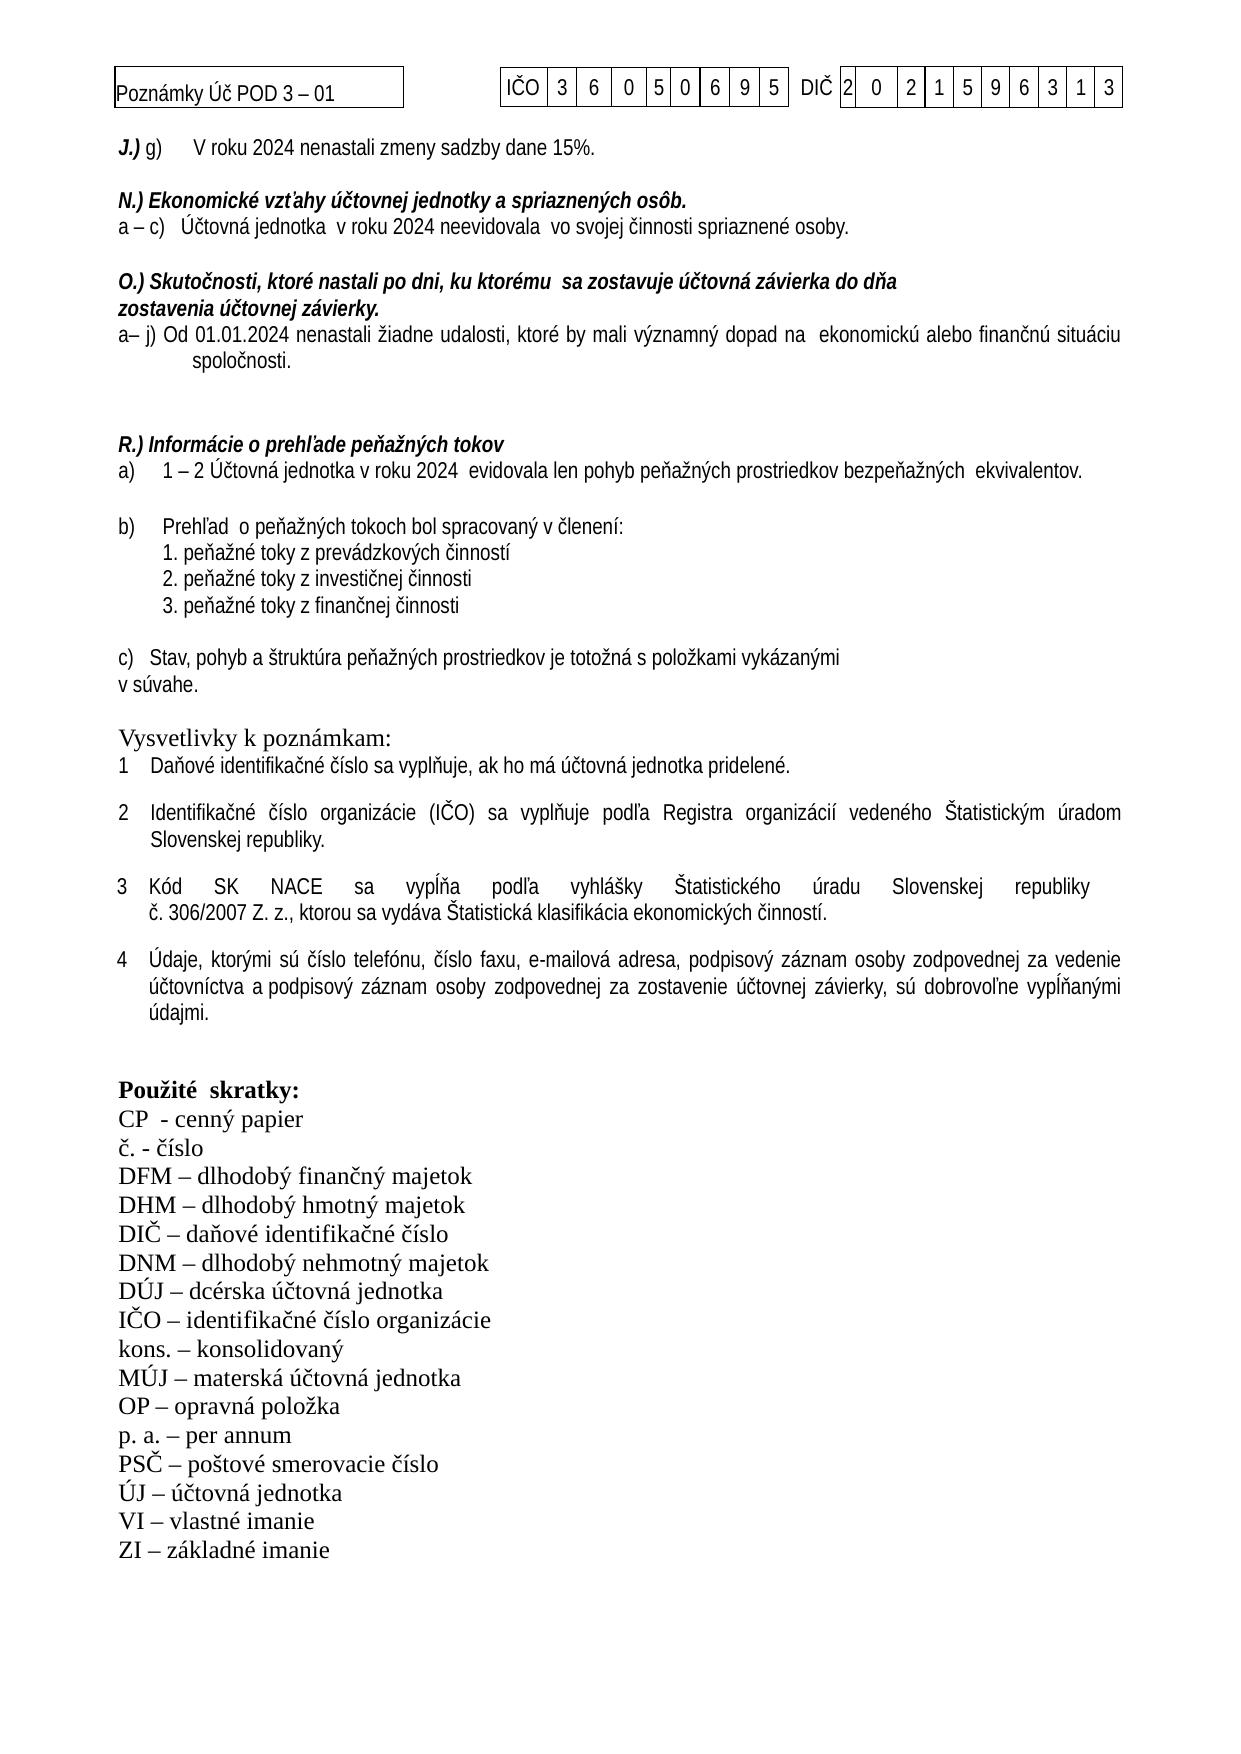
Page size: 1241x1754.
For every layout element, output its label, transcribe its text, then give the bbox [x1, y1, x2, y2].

text zostavenia účtovnej závierky. [118, 294, 1122, 321]
text v súvahe. [118, 671, 1122, 697]
text O.) Skutočnosti, ktoré nastali po dni, ku ktorému sa zostavuje účtovná závierka do dňa [118, 268, 1122, 294]
text IČO – identifikačné číslo organizácie [118, 1305, 1122, 1334]
text PSČ – poštové smerovacie číslo [118, 1449, 1122, 1478]
text c) Stav, pohyb a štruktúra peňažných prostriedkov je totožná s položkami vykázanými [118, 644, 1122, 671]
text DNM – dlhodobý nehmotný majetok [118, 1248, 1122, 1276]
text č. - číslo [118, 1133, 1122, 1161]
list Daňové identifikačné číslo sa vyplňuje, ak ho má účtovná jednotka pridelené. [118, 752, 1122, 778]
text DFM – dlhodobý finančný majetok [118, 1161, 1122, 1190]
text Použité skratky: [118, 1075, 1122, 1104]
text p. a. – per annum [118, 1420, 1122, 1449]
text MÚJ – materská účtovná jednotka [118, 1363, 1122, 1391]
text b) Prehľad o peňažných tokoch bol spracovaný v členení: [118, 513, 1122, 539]
list Kód SK NACE sa vypĺňa podľa vyhlášky Štatistického úradu Slovenskej republiky č. 306/2007 Z. z., ktorou sa vydáva Štatistická klasifikácia ekonomických činností. [117, 873, 1122, 926]
text J.) g) V roku 2024 nenastali zmeny sadzby dane 15%. [118, 134, 1122, 160]
text CP - cenný papier [118, 1104, 1122, 1133]
text OP – opravná položka [118, 1391, 1122, 1420]
text DHM – dlhodobý hmotný majetok [118, 1190, 1122, 1219]
text 3. peňažné toky z finančnej činnosti [162, 592, 1122, 618]
list Identifikačné číslo organizácie (IČO) sa vyplňuje podľa Registra organizácií vedeného Štatistickým úradom Slovenskej republiky. [118, 799, 1122, 852]
text DIČ – daňové identifikačné číslo [118, 1219, 1122, 1248]
text kons. – konsolidovaný [118, 1334, 1122, 1363]
text a– j) Od 01.01.2024 nenastali žiadne udalosti, ktoré by mali významný dopad na ekonomickú alebo finančnú situáciu spoločnosti. [118, 321, 1122, 374]
text a) 1 – 2 Účtovná jednotka v roku 2024 evidovala len pohyb peňažných prostriedkov bezpeňažných ekvivalentov. [118, 457, 1122, 484]
text DÚJ – dcérska účtovná jednotka [118, 1276, 1122, 1305]
text Vysvetlivky k poznámkam: [118, 723, 1122, 752]
list Údaje, ktorými sú číslo telefónu, číslo faxu, e-mailová adresa, podpisový záznam osoby zodpovednej za vedenie účtovníctva a podpisový záznam osoby zodpovednej za zostavenie účtovnej závierky, sú dobrovoľne vypĺňanými údajmi. [117, 946, 1122, 1026]
text R.) Informácie o prehľade peňažných tokov [118, 431, 1122, 457]
text 2. peňažné toky z investičnej činnosti [162, 565, 1122, 592]
text ÚJ – účtovná jednotka [118, 1478, 1122, 1506]
text a – c) Účtovná jednotka v roku 2024 neevidovala vo svojej činnosti spriaznené osoby. [118, 213, 1122, 239]
text VI – vlastné imanie [118, 1506, 1122, 1535]
text 1. peňažné toky z prevádzkových činností [162, 539, 1122, 565]
text ZI – základné imanie [118, 1535, 1122, 1564]
text N.) Ekonomické vzťahy účtovnej jednotky a spriaznených osôb. [118, 187, 1122, 213]
